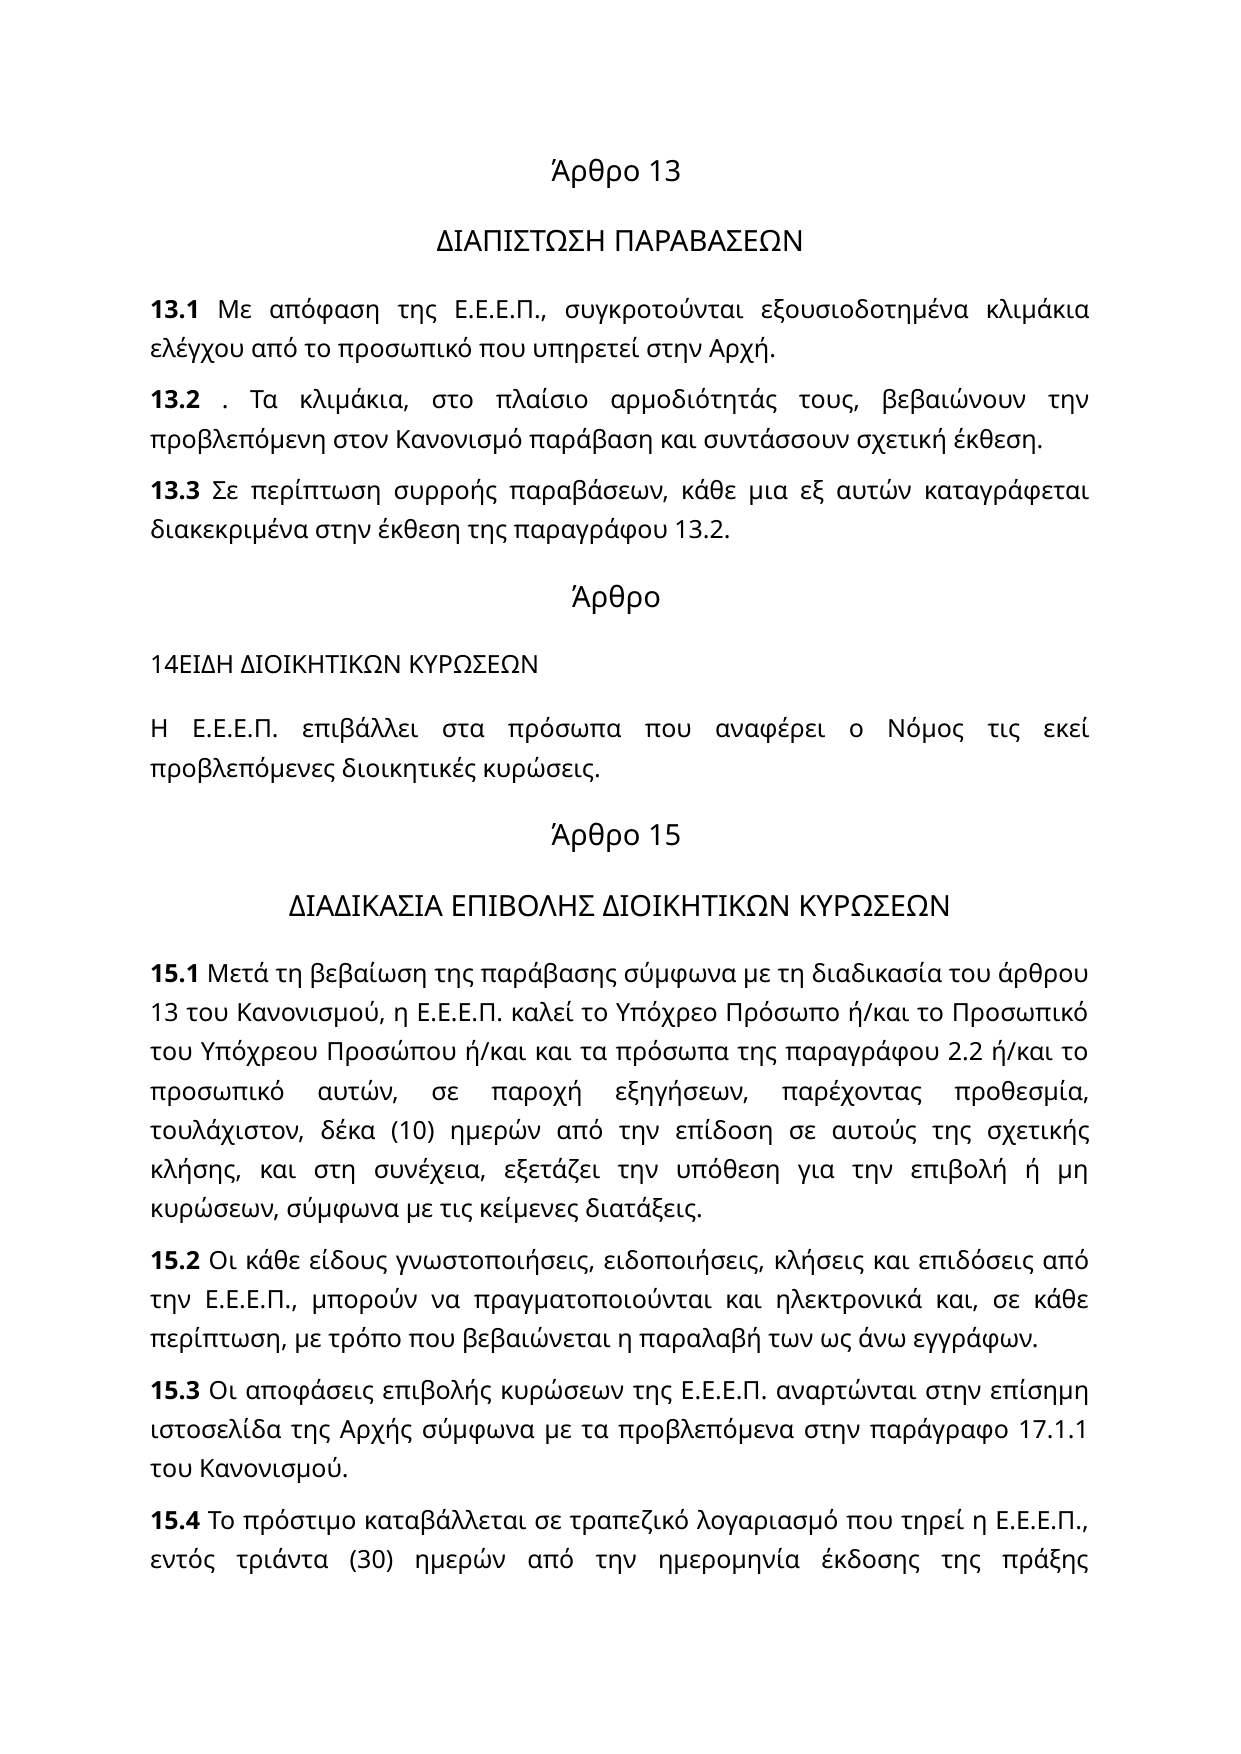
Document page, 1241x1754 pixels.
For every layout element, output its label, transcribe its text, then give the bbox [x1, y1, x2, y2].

text 13.2 . Τα κλιμάκια, στο πλαίσιο αρμοδιότητάς τους, βεβαιώνουν την προβλεπόμενη στον Κανονισμό παράβαση και συντάσσουν σχετική έκθεση. [150, 382, 1090, 455]
subtitle ΔΙΑΠΙΣΤΩΣΗ ΠΑΡΑΒΑΣΕΩΝ [150, 221, 1090, 260]
subtitle ΔΙΑΔΙΚΑΣΙΑ ΕΠΙΒΟΛΗΣ ΔΙΟΙΚΗΤΙΚΩΝ ΚΥΡΩΣΕΩΝ [150, 885, 1090, 925]
text Η Ε.Ε.Ε.Π. επιβάλλει στα πρόσωπα που αναφέρει ο Νόμος τις εκεί προβλεπόμενες διοικητικές κυρώσεις. [150, 711, 1090, 784]
text 15.1 Μετά τη βεβαίωση της παράβασης σύμφωνα με τη διαδικασία του άρθρου 13 του Κανονισμού, η Ε.Ε.Ε.Π. καλεί το Υπόχρεο Πρόσωπο ή/και το Προσωπικό του Υπόχρεου Προσώπου ή/και και τα πρόσωπα της παραγράφου 2.2 ή/και το προσωπικό αυτών, σε παροχή εξηγήσεων, παρέχοντας προθεσμία, τουλάχιστον, δέκα (10) ημερών από την επίδοση σε αυτούς της σχετικής κλήσης, και στη συνέχεια, εξετάζει την υπόθεση για την επιβολή ή μη κυρώσεων, σύμφωνα με τις κείμενες διατάξεις. [150, 956, 1090, 1225]
subtitle Άρθρο 15 [150, 814, 1090, 854]
text 14ΕΙΔΗ ΔΙΟΙΚΗΤΙΚΩΝ ΚΥΡΩΣΕΩΝ [150, 647, 1090, 681]
text 15.2 Οι κάθε είδους γνωστοποιήσεις, ειδοποιήσεις, κλήσεις και επιδόσεις από την Ε.Ε.Ε.Π., μπορούν να πραγματοποιούνται και ηλεκτρονικά και, σε κάθε περίπτωση, με τρόπο που βεβαιώνεται η παραλαβή των ως άνω εγγράφων. [150, 1242, 1090, 1355]
subtitle Άρθρο [150, 576, 1090, 616]
text 13.1 Με απόφαση της Ε.Ε.Ε.Π., συγκροτούνται εξουσιοδοτημένα κλιμάκια ελέγχου από το προσωπικό που υπηρετεί στην Αρχή. [150, 291, 1090, 364]
text 15.3 Οι αποφάσεις επιβολής κυρώσεων της Ε.Ε.Ε.Π. αναρτώνται στην επίσημη ιστοσελίδα της Αρχής σύμφωνα με τα προβλεπόμενα στην παράγραφο 17.1.1 του Κανονισμού. [150, 1372, 1090, 1485]
text 15.4 Το πρόστιμο καταβάλλεται σε τραπεζικό λογαριασμό που τηρεί η Ε.Ε.Ε.Π., εντός τριάντα (30) ημερών από την ημερομηνία έκδοσης της πράξης [150, 1502, 1090, 1576]
subtitle Άρθρο 13 [150, 150, 1090, 190]
text 13.3 Σε περίπτωση συρροής παραβάσεων, κάθε μια εξ αυτών καταγράφεται διακεκριμένα στην έκθεση της παραγράφου 13.2. [150, 473, 1090, 546]
